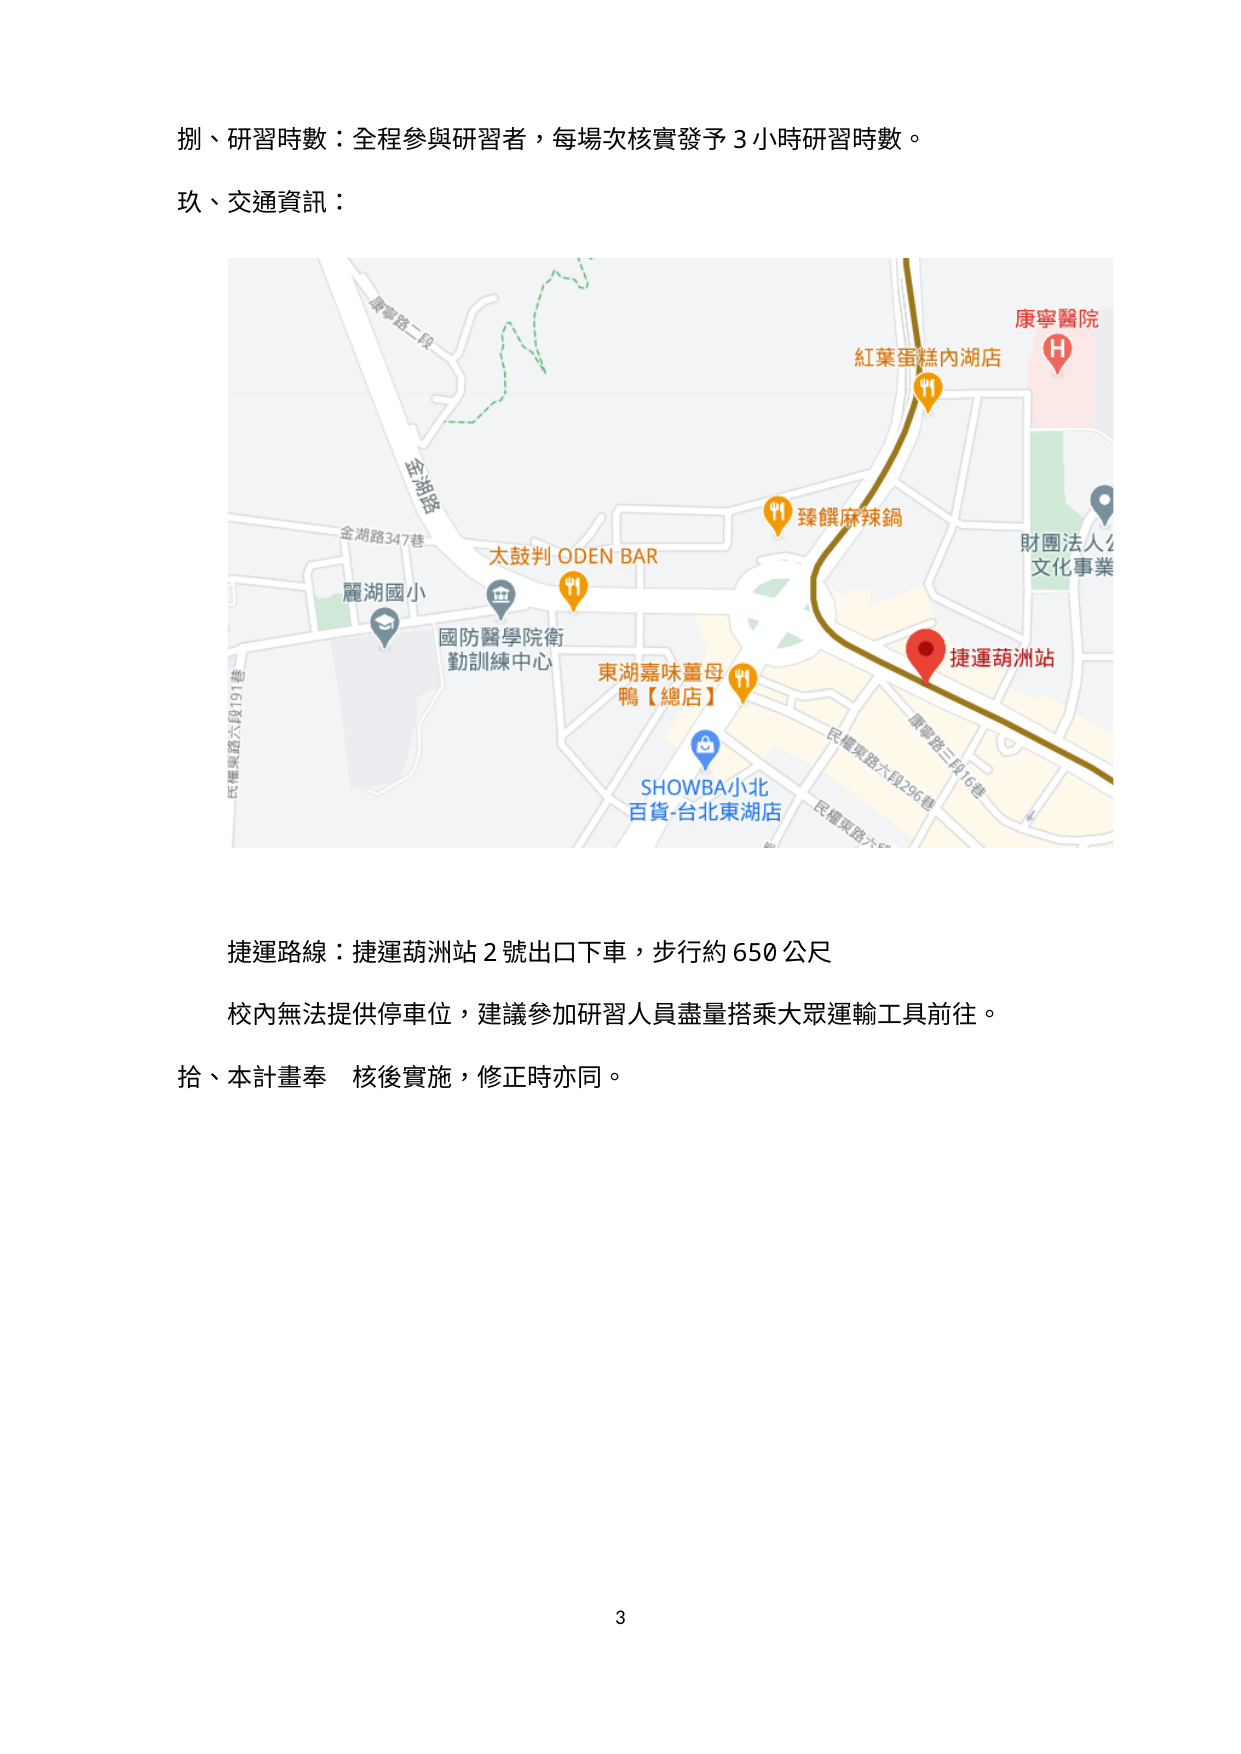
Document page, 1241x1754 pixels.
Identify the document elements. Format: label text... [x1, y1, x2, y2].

text 玖、交通資訊： [177, 159, 1063, 221]
text 捷運路線：捷運葫洲站2號出口下車，步行約650公尺 [227, 848, 1063, 971]
text 校內無法提供停車位，建議參加研習人員盡量搭乘大眾運輸工具前往。 [227, 971, 1063, 1034]
text 捌、研習時數：全程參與研習者，每場次核實發予3小時研習時數。 [177, 96, 1063, 159]
text [227, 221, 1063, 258]
text 拾、本計畫奉 核後實施，修正時亦同。 [177, 1034, 1063, 1096]
